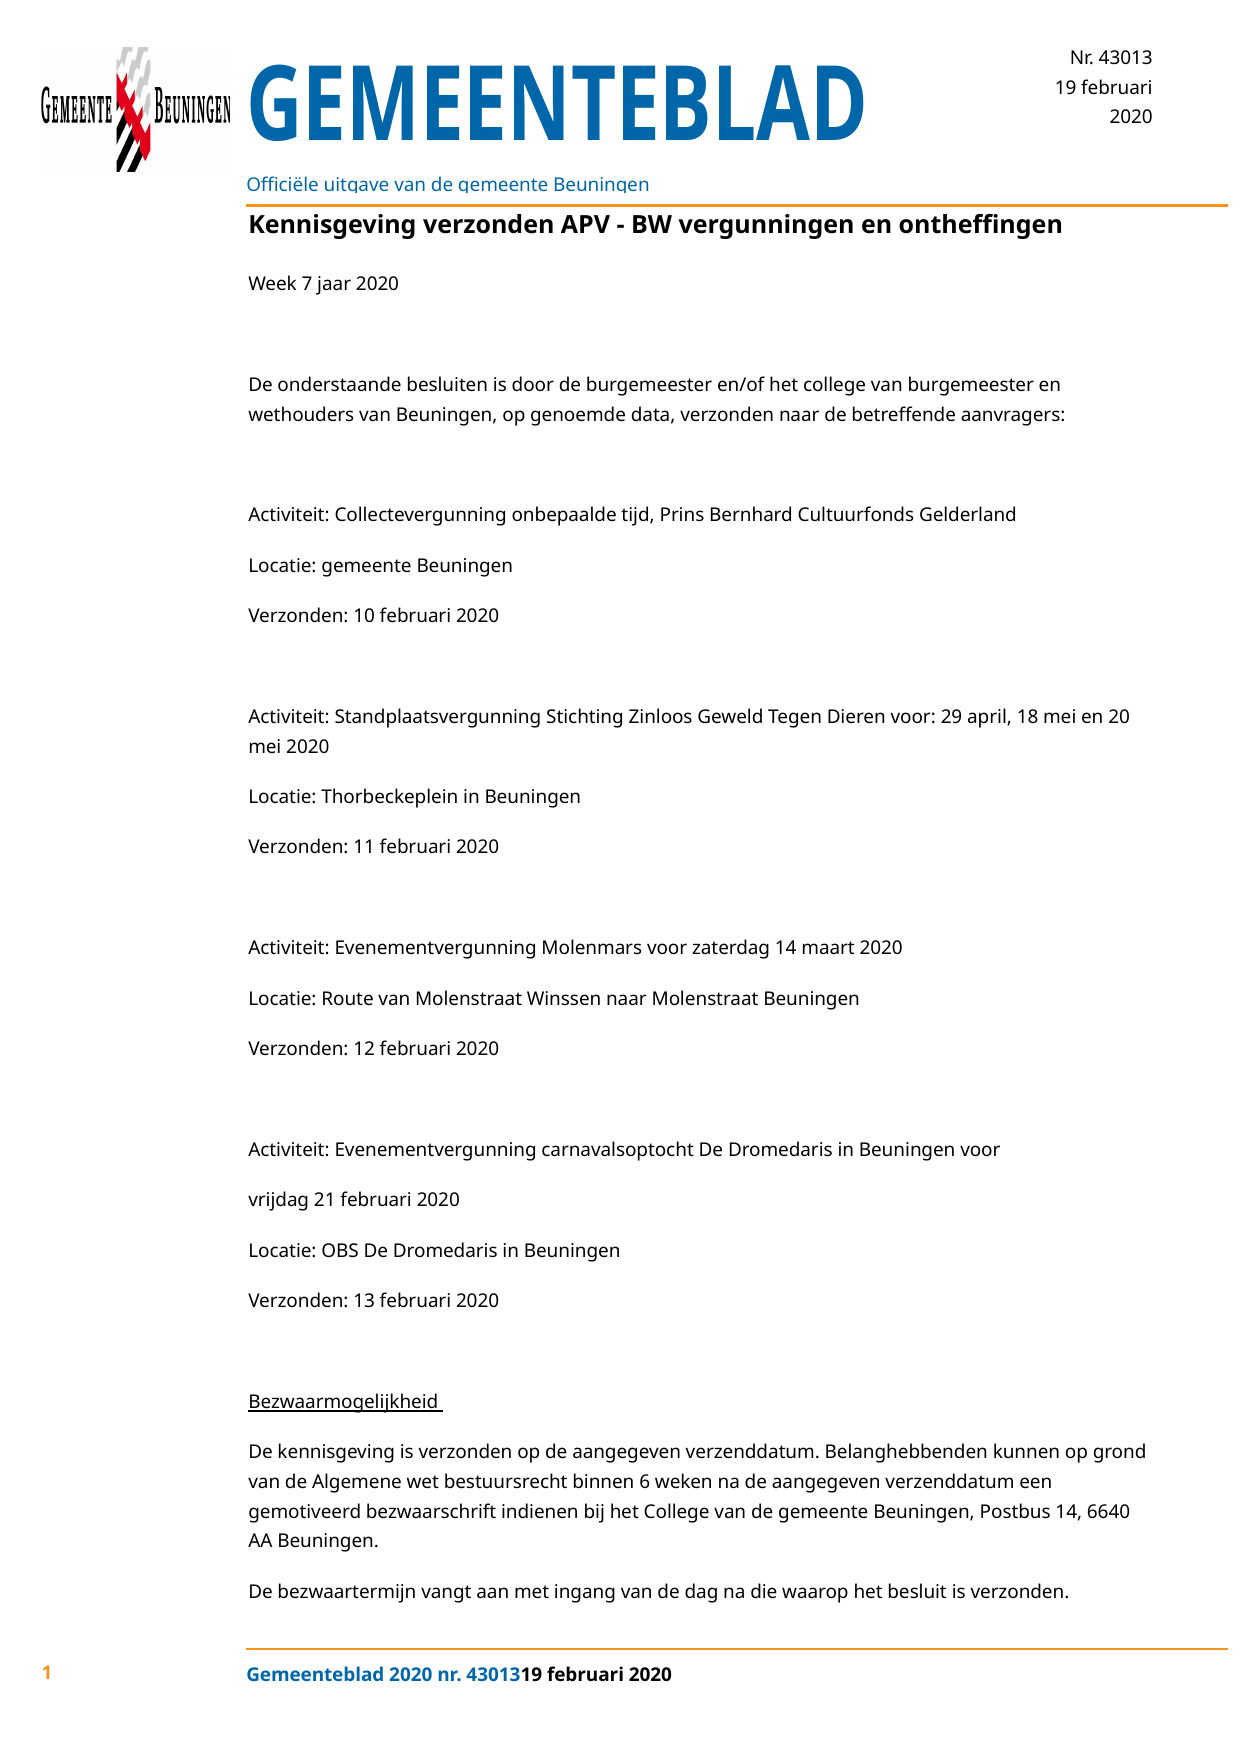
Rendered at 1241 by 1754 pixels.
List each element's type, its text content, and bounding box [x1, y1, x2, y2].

text Verzonden: 11 februari 2020 [248, 834, 1152, 859]
text Verzonden: 10 februari 2020 [248, 602, 1152, 628]
text Activiteit: Evenementvergunning carnavalsoptocht De Dromedaris in Beuningen voor [248, 1136, 1152, 1162]
text Bezwaarmogelijkheid [248, 1388, 1152, 1414]
text Locatie: Route van Molenstraat Winssen naar Molenstraat Beuningen [248, 985, 1152, 1011]
text Verzonden: 12 februari 2020 [248, 1035, 1152, 1061]
text Kennisgeving verzonden APV - BW vergunningen en ontheffingen [248, 207, 1152, 241]
text Locatie: Thorbeckeplein in Beuningen [248, 783, 1152, 809]
text De bezwaartermijn vangt aan met ingang van de dag na die waarop het besluit is verzonden. [248, 1578, 1152, 1603]
text Activiteit: Standplaatsvergunning Stichting Zinloos Geweld Tegen Dieren voor: 29 april, 18 mei en 20 mei 2020 [248, 703, 1152, 758]
text Verzonden: 13 februari 2020 [248, 1287, 1152, 1313]
text De kennisgeving is verzonden op de aangegeven verzenddatum. Belanghebbenden kunnen op grond van de Algemene wet bestuursrecht binnen 6 weken na de aangegeven verzenddatum een gemotiveerd bezwaarschrift indienen bij het College van de gemeente Beuningen, Postbus 14, 6640 AA Beuningen. [248, 1439, 1152, 1553]
picture [41, 47, 231, 172]
text Activiteit: Collectevergunning onbepaalde tijd, Prins Bernhard Cultuurfonds Gelderland [248, 502, 1152, 527]
text De onderstaande besluiten is door de burgemeester en/of het college van burgemeester en wethouders van Beuningen, op genoemde data, verzonden naar de betreffende aanvragers: [248, 371, 1152, 426]
text vrijdag 21 februari 2020 [248, 1187, 1152, 1212]
text Week 7 jaar 2020 [248, 270, 1152, 296]
text Locatie: OBS De Dromedaris in Beuningen [248, 1237, 1152, 1263]
text Activiteit: Evenementvergunning Molenmars voor zaterdag 14 maart 2020 [248, 934, 1152, 960]
text Locatie: gemeente Beuningen [248, 552, 1152, 578]
